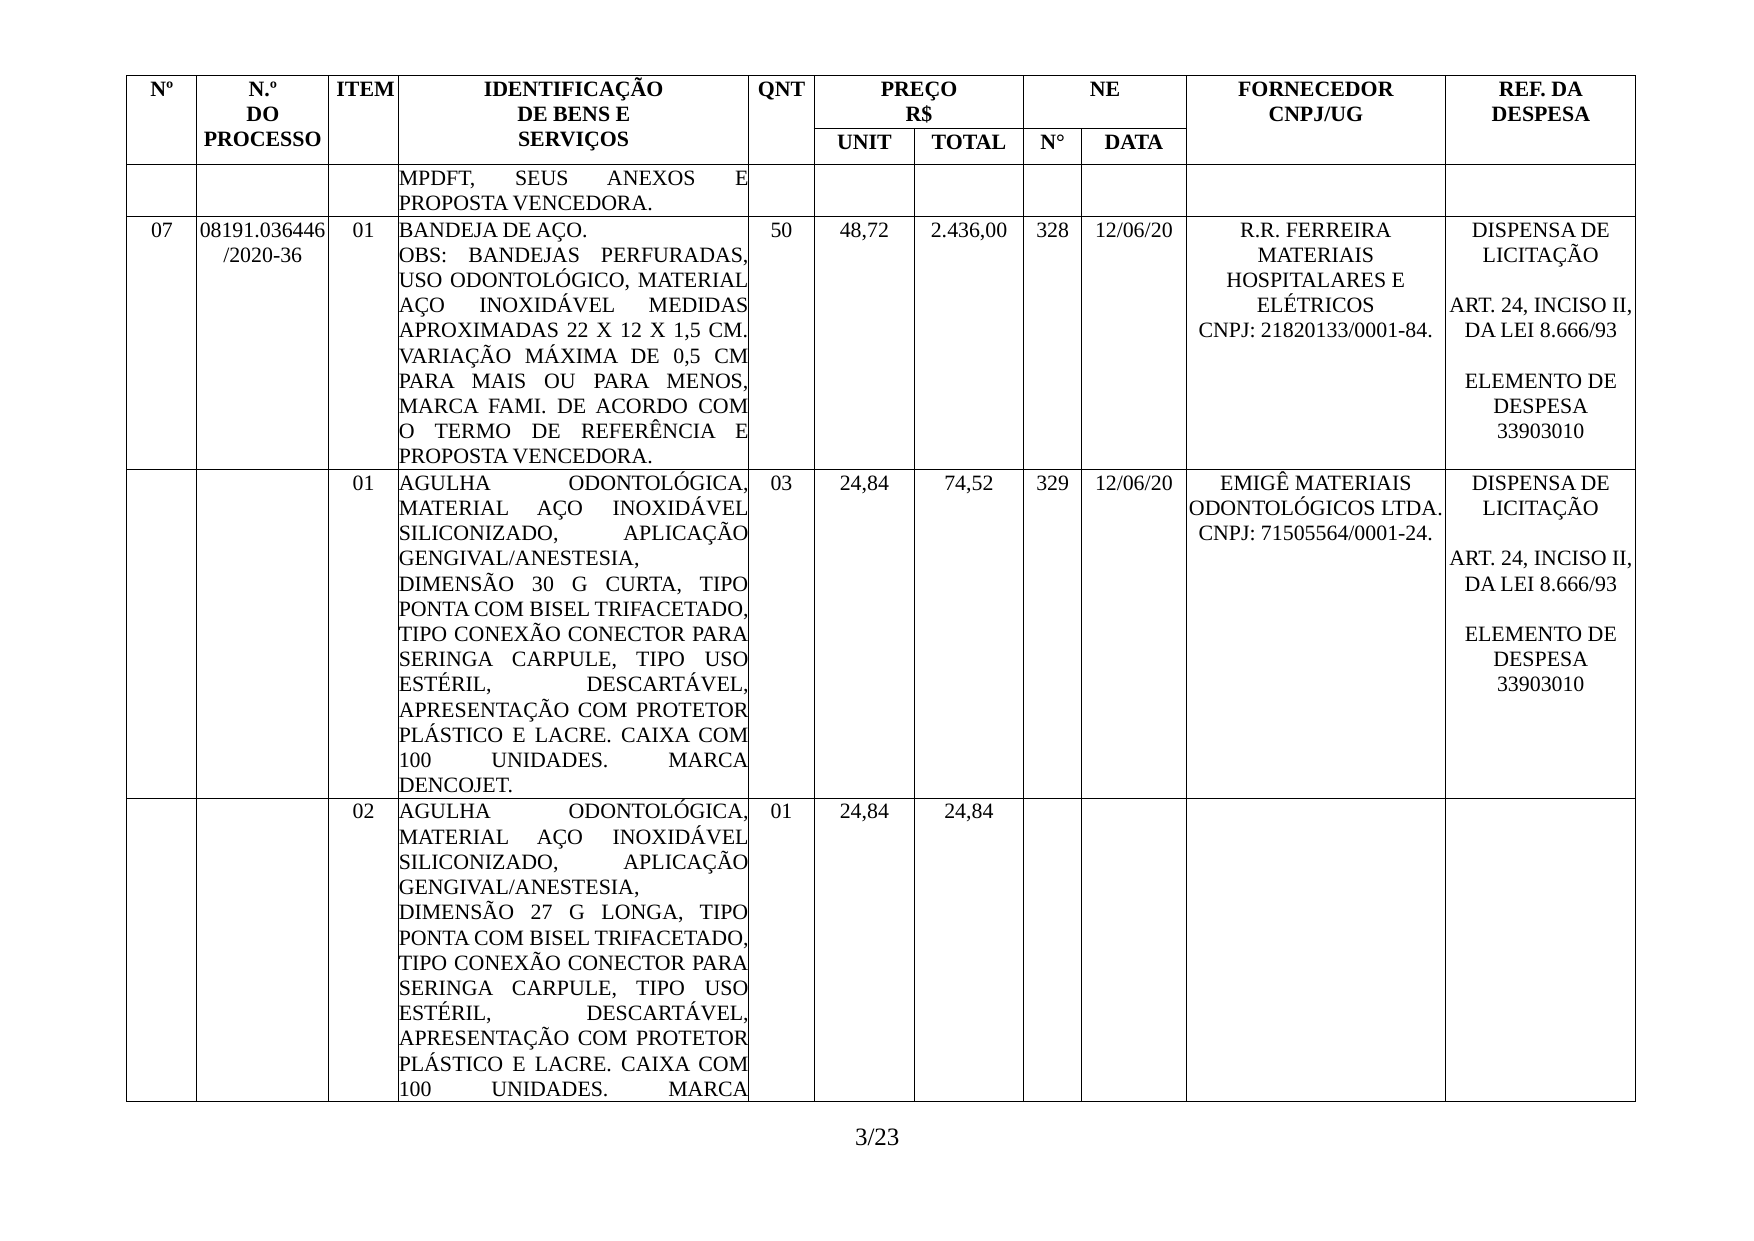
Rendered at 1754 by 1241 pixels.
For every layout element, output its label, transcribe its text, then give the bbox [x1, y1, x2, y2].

table_cell MPDFT, SEUS ANEXOS E PROPOSTA VENCEDORA. [399, 165, 748, 216]
table_cell 01 [329, 470, 398, 797]
table_cell BANDEJA DE AÇO. OBS: BANDEJAS PERFURADAS, USO ODONTOLÓGICO, MATERIAL AÇO INOXIDÁVEL MEDIDAS APROXIMADAS 22 X 12 X 1,5 CM. VARIAÇÃO MÁXIMA DE 0,5 CM PARA MAIS OU PARA MENOS, MARCA FAMI. DE ACORDO COM O TERMO DE REFERÊNCIA E PROPOSTA VENCEDORA. [399, 217, 748, 469]
table_cell [329, 165, 398, 216]
table_cell DISPENSA DE LICITAÇÃO ART. 24, INCISO II, DA LEI 8.666/93 ELEMENTO DE DESPESA 33903010 [1446, 470, 1635, 797]
table_cell [1082, 799, 1186, 1101]
table_cell 24,84 [815, 470, 914, 797]
table_cell 02 [329, 799, 398, 1101]
table_cell [1446, 165, 1635, 216]
table_cell [749, 165, 814, 216]
table_cell 07 [127, 217, 196, 469]
table_cell [815, 165, 914, 216]
table_cell [127, 799, 196, 1101]
table_cell 50 [749, 217, 814, 469]
table_cell [1024, 799, 1081, 1101]
table_cell [197, 799, 328, 1101]
table_header IDENTIFICAÇÃO DE BENS E SERVIÇOS [399, 76, 748, 164]
table_header FORNECEDOR CNPJ/UG [1187, 76, 1445, 164]
table_cell 12/06/20 [1082, 470, 1186, 797]
table_header QNT [749, 76, 814, 164]
table_cell EMIGÊ MATERIAIS ODONTOLÓGICOS LTDA. CNPJ: 71505564/0001-24. [1187, 470, 1445, 797]
table_cell [915, 165, 1023, 216]
table_cell 12/06/20 [1082, 217, 1186, 469]
table_cell [1446, 799, 1635, 1101]
table_cell TOTAL [915, 129, 1023, 164]
table_cell 2.436,00 [915, 217, 1023, 469]
table_cell [1187, 165, 1445, 216]
table_cell [1082, 165, 1186, 216]
table_cell 03 [749, 470, 814, 797]
table_cell [1024, 165, 1081, 216]
table_cell R.R. FERREIRA MATERIAIS HOSPITALARES E ELÉTRICOS CNPJ: 21820133/0001-84. [1187, 217, 1445, 469]
table_cell [197, 165, 328, 216]
table_cell 01 [329, 217, 398, 469]
table_cell [197, 470, 328, 797]
table_cell UNIT [815, 129, 914, 164]
table_cell 328 [1024, 217, 1081, 469]
table_cell [1187, 799, 1445, 1101]
table_cell AGULHA ODONTOLÓGICA, MATERIAL AÇO INOXIDÁVEL SILICONIZADO, APLICAÇÃO GENGIVAL/ANESTESIA, DIMENSÃO 30 G CURTA, TIPO PONTA COM BISEL TRIFACETADO, TIPO CONEXÃO CONECTOR PARA SERINGA CARPULE, TIPO USO ESTÉRIL, DESCARTÁVEL, APRESENTAÇÃO COM PROTETOR PLÁSTICO E LACRE. CAIXA COM 100 UNIDADES. MARCA DENCOJET. [399, 470, 748, 797]
table_cell AGULHA ODONTOLÓGICA, MATERIAL AÇO INOXIDÁVEL SILICONIZADO, APLICAÇÃO GENGIVAL/ANESTESIA, DIMENSÃO 27 G LONGA, TIPO PONTA COM BISEL TRIFACETADO, TIPO CONEXÃO CONECTOR PARA SERINGA CARPULE, TIPO USO ESTÉRIL, DESCARTÁVEL, APRESENTAÇÃO COM PROTETOR PLÁSTICO E LACRE. CAIXA COM 100 UNIDADES. MARCA [399, 799, 748, 1101]
table_cell DATA [1082, 129, 1186, 164]
table_header Nº [127, 76, 196, 164]
table_cell 24,84 [915, 799, 1023, 1101]
table_cell [127, 165, 196, 216]
table_header PREÇO R$ [815, 76, 1023, 128]
table_header REF. DA DESPESA [1446, 76, 1635, 164]
table_cell 48,72 [815, 217, 914, 469]
table_header N.º DO PROCESSO [197, 76, 328, 164]
table_cell N° [1024, 129, 1081, 164]
table_cell [127, 470, 196, 797]
table_header ITEM [329, 76, 398, 164]
table_cell 01 [749, 799, 814, 1101]
table_cell 329 [1024, 470, 1081, 797]
table_cell DISPENSA DE LICITAÇÃO ART. 24, INCISO II, DA LEI 8.666/93 ELEMENTO DE DESPESA 33903010 [1446, 217, 1635, 469]
table_cell 24,84 [815, 799, 914, 1101]
table_header NE [1024, 76, 1186, 128]
table_cell 74,52 [915, 470, 1023, 797]
table_cell 08191.036446/2020-36 [197, 217, 328, 469]
